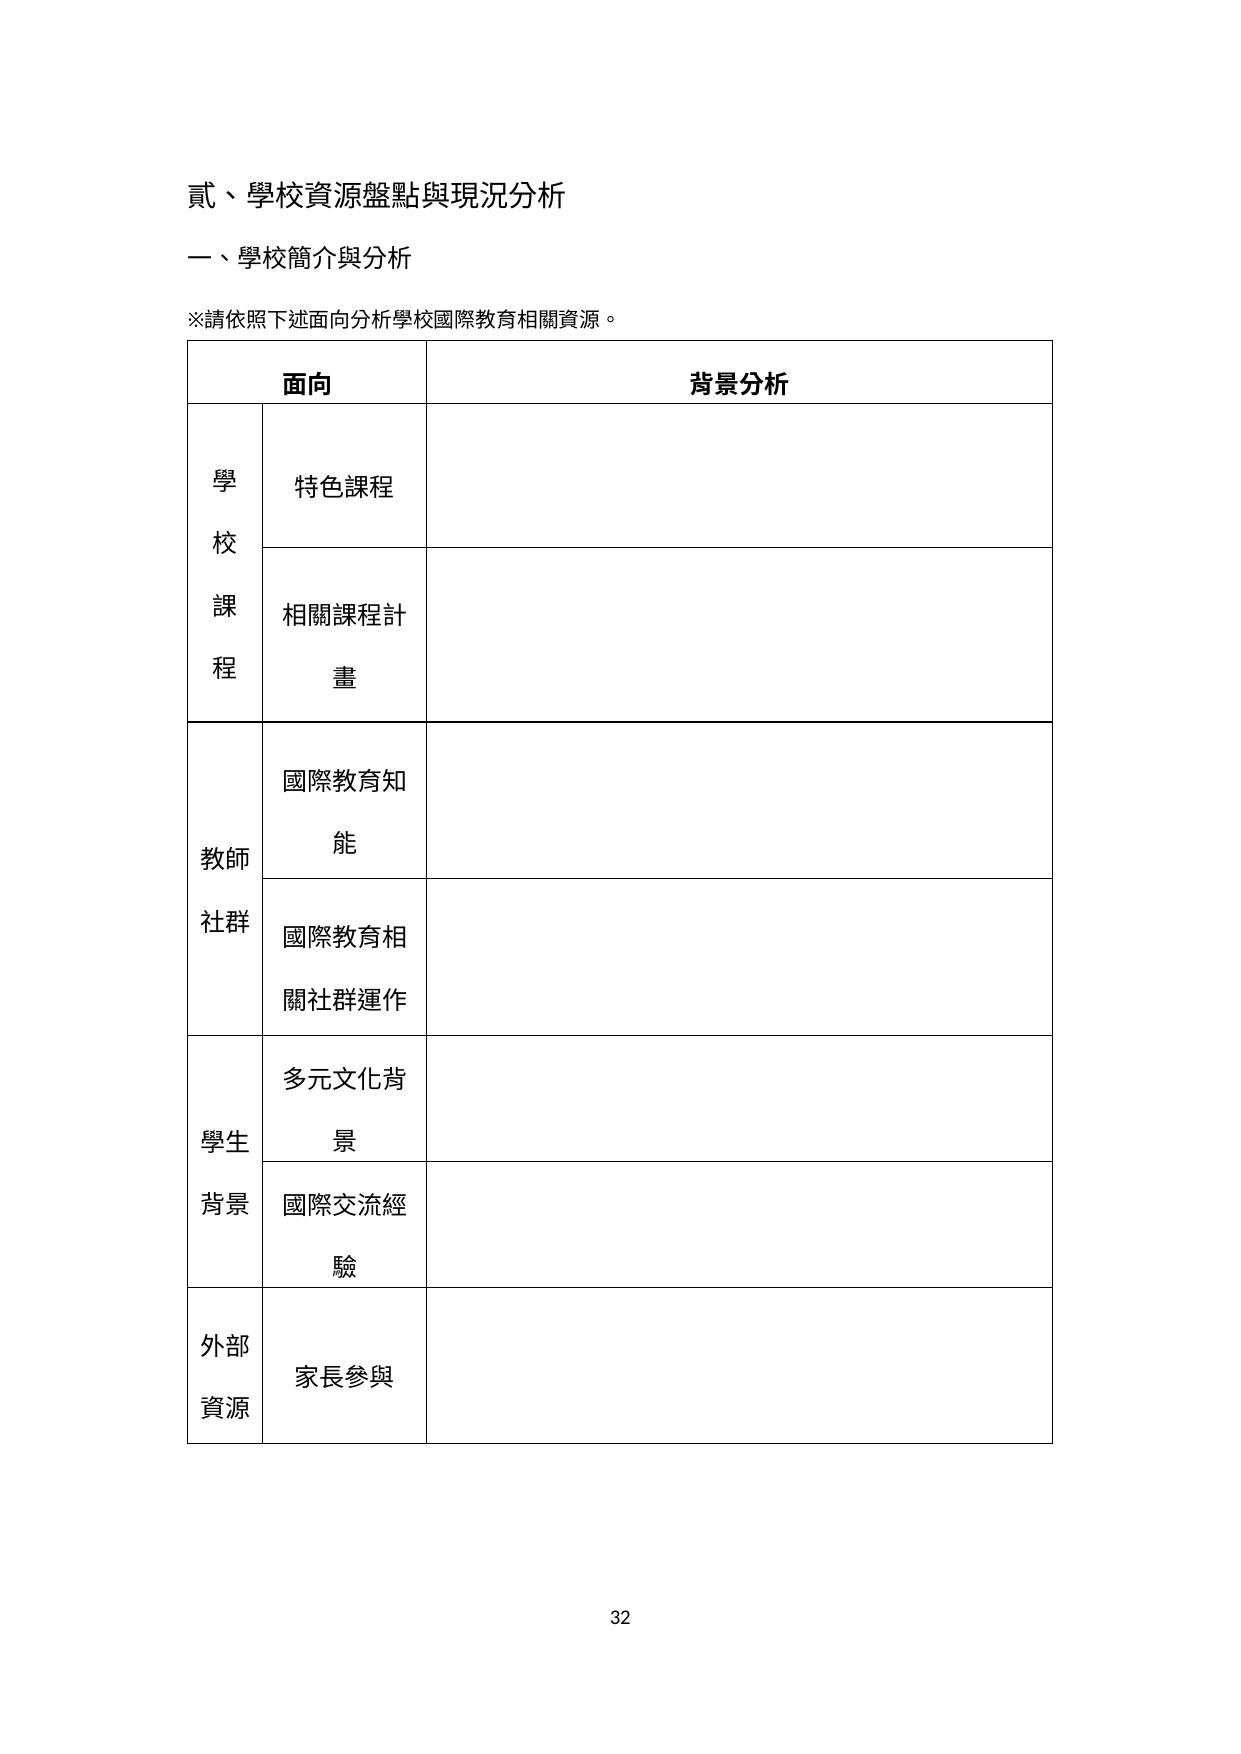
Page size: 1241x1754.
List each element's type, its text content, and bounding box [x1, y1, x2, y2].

table_cell 特色課程 [263, 404, 426, 547]
table_cell 國際教育知能 [263, 723, 426, 878]
table_cell 學生 背景 [188, 1036, 262, 1287]
table_cell 相關課程計畫 [263, 548, 426, 721]
text 貳、學校資源盤點與現況分析 [187, 152, 1053, 214]
table_cell [427, 879, 1052, 1034]
table_cell [427, 723, 1052, 878]
table_cell [427, 1288, 1052, 1443]
text ※請依照下述面向分析學校國際教育相關資源。 [187, 277, 1053, 339]
table_cell [427, 404, 1052, 547]
table_header 背景分析 [427, 341, 1052, 403]
table_cell 國際交流經驗 [263, 1162, 426, 1287]
table_header 面向 [188, 341, 426, 403]
text 一、學校簡介與分析 [187, 214, 1053, 277]
table_cell [427, 548, 1052, 721]
table_cell [427, 1036, 1052, 1161]
table_cell 家長參與 [263, 1288, 426, 1443]
table_cell 外部 資源 [188, 1288, 262, 1443]
table_cell 教師 社群 [188, 723, 262, 1034]
table_cell 多元文化背景 [263, 1036, 426, 1161]
table_cell 國際教育相關社群運作 [263, 879, 426, 1034]
table_cell [427, 1162, 1052, 1287]
table_cell 學 校 課 程 [188, 404, 262, 721]
